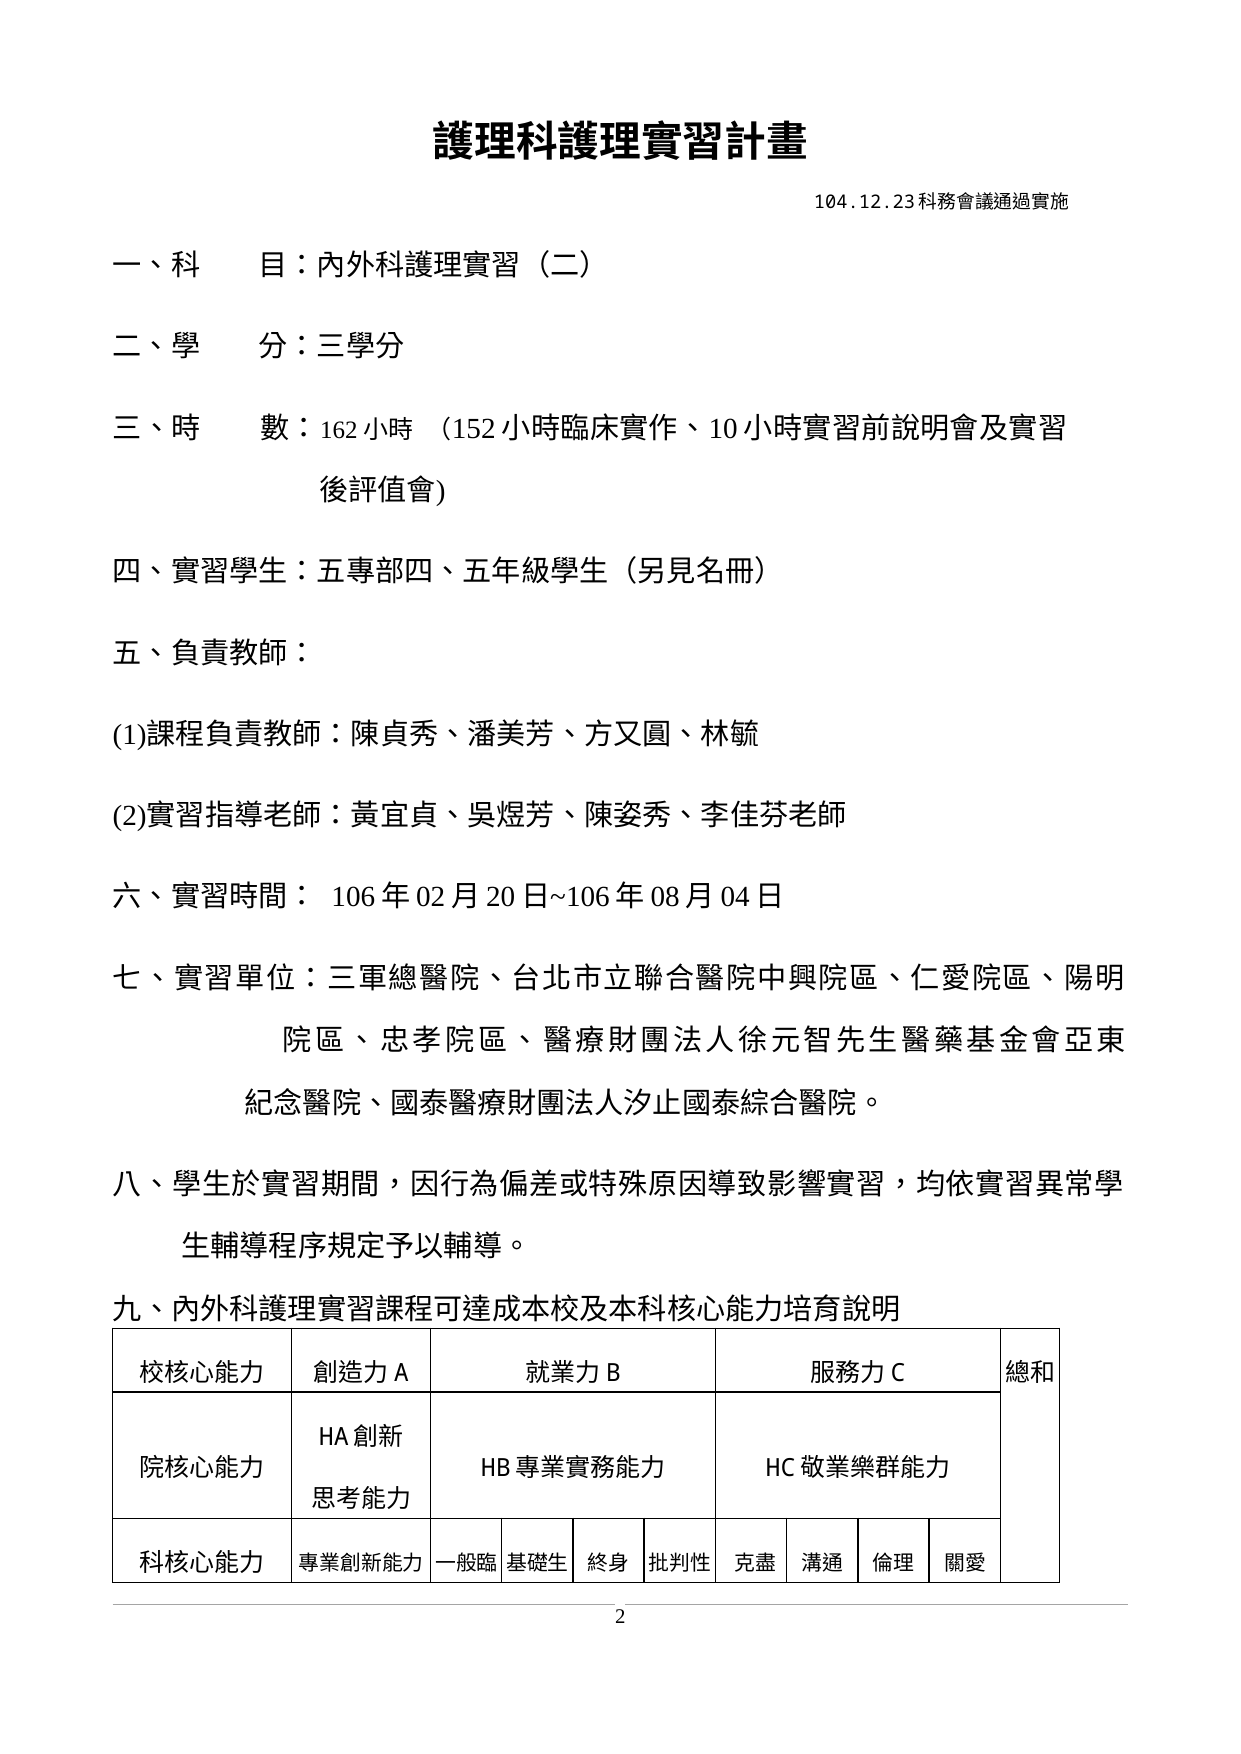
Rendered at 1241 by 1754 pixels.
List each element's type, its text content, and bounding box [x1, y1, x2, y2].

table_cell 院核心能力 [113, 1393, 291, 1518]
text 四、實習學生：五專部四、五年級學生（另見名冊） [112, 527, 1069, 590]
text (2)實習指導老師：黃宜貞、吳煜芳、陳姿秀、李佳芬老師 [112, 771, 1069, 834]
table_cell 終身 [574, 1519, 643, 1582]
table_cell 基礎生 [502, 1519, 572, 1582]
text 三、時 數：162小時 （152小時臨床實作、10小時實習前說明會及實習後評值會) [112, 384, 1069, 509]
table_cell 倫理 [859, 1519, 928, 1582]
text 二、學 分：三學分 [112, 302, 1069, 365]
table_header 服務力C [716, 1329, 1000, 1391]
table_header 校核心能力 [113, 1329, 291, 1391]
table_cell 專業創新能力 [292, 1519, 430, 1582]
table_cell 一般臨 [431, 1519, 501, 1582]
table_cell HA創新 思考能力 [292, 1393, 430, 1518]
table_header 總和 [1001, 1329, 1059, 1582]
table_cell HB專業實務能力 [431, 1393, 715, 1518]
table_header 創造力A [292, 1329, 430, 1391]
text 六、實習時間： 106年02月20日~106年08月04日 [112, 852, 1069, 915]
table_cell 批判性 [645, 1519, 715, 1582]
text 八、學生於實習期間，因行為偏差或特殊原因導致影響實習，均依實習異常學生輔導程序規定予以輔導。 [113, 1140, 1128, 1265]
table_cell 關愛 [930, 1519, 1000, 1582]
text 九、內外科護理實習課程可達成本校及本科核心能力培育說明 [113, 1265, 1128, 1327]
table_cell 克盡 [716, 1519, 786, 1582]
text 七、實習單位：三軍總醫院、台北市立聯合醫院中興院區、仁愛院區、陽明 院區、忠孝院區、醫療財團法人徐元智先生醫藥基金會亞東 紀念醫院、國泰醫療財團法人汐止國泰綜合醫院。 [112, 934, 1128, 1121]
table_cell HC敬業樂群能力 [716, 1393, 1000, 1518]
text 五、負責教師： [112, 609, 1069, 671]
table_header 就業力B [431, 1329, 715, 1391]
text 護理科護理實習計畫 [172, 96, 1069, 159]
text 一、科 目：內外科護理實習（二） [112, 221, 1069, 284]
text 104.12.23科務會議通過實施 [172, 159, 1069, 221]
text (1)課程負責教師：陳貞秀、潘美芳、方又圓、林毓 [112, 690, 1069, 752]
table_cell 科核心能力 [113, 1519, 291, 1582]
table_cell 溝通 [787, 1519, 857, 1582]
